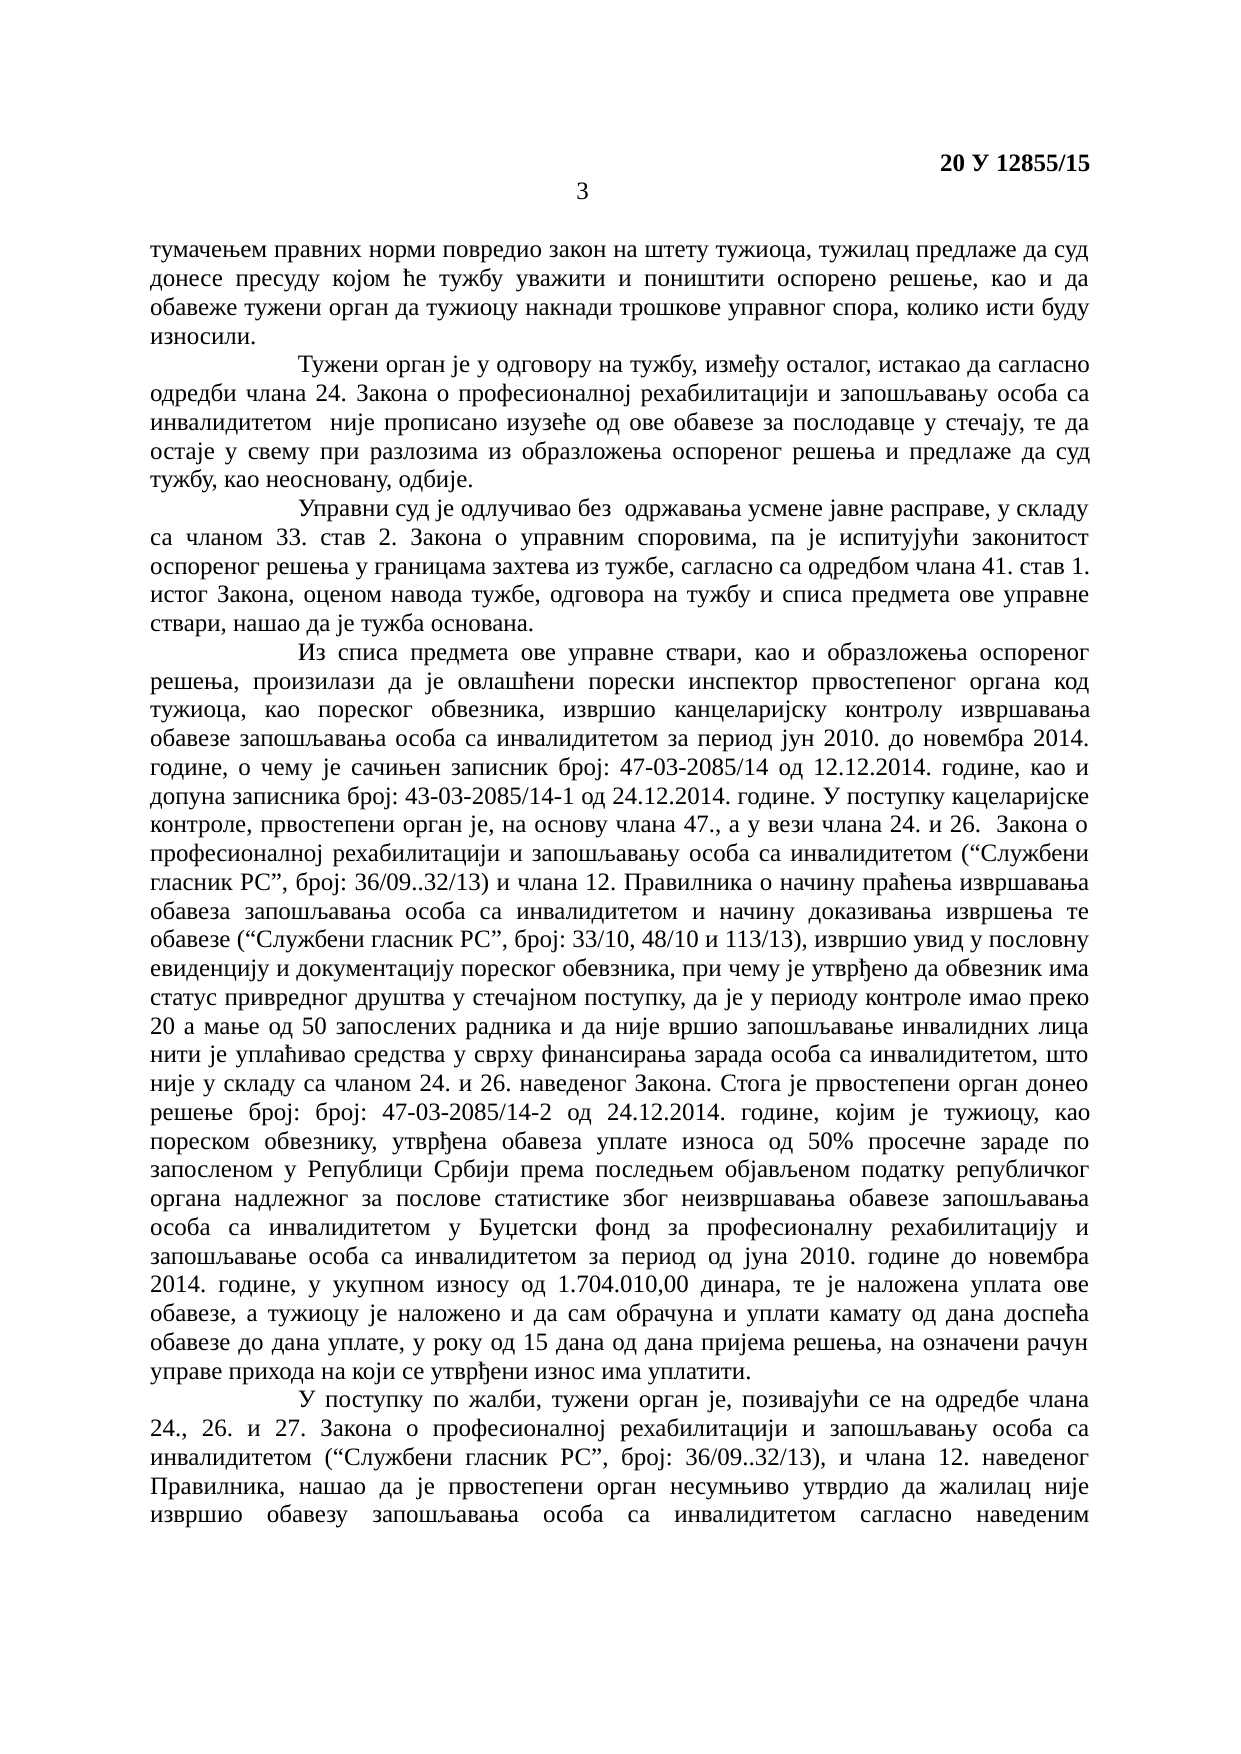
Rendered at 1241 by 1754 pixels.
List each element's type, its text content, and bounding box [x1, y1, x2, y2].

text тумачењем правних норми повредио закон на штету тужиоца, тужилац предлаже да суд донесе пресуду којом ће тужбу уважити и поништити оспорено решење, као и да обавеже тужени орган да тужиоцу накнади трошкове управног спора, колико исти буду износили. [150, 234, 1090, 349]
text Тужени орган је у одговору на тужбу, између осталог, истакао да сагласно одредби члана 24. Закона о професионалној рехабилитацији и запошљавању особа са инвалидитетом није прописано изузеће од ове обавезе за послодавце у стечају, те да остаје у свему при разлозима из образложења оспореног решења и предлаже да суд тужбу, као неосновану, одбије. [150, 349, 1090, 493]
text У поступку по жалби, тужени орган је, позивајући се на одредбе члана 24., 26. и 27. Закона о професионалној рехабилитацији и запошљавању особа са инвалидитетом (“Службени гласник РС”, број: 36/09..32/13), и члана 12. наведеног Правилника, нашао да је првостепени орган несумњиво утврдио да жалилац није извршио обавезу запошљавања особа са инвалидитетом сагласно наведеним [150, 1384, 1090, 1528]
text Управни суд је одлучивао без одржавања усмене јавне расправе, у складу са чланом 33. став 2. Закона о управним споровима, па је испитујући законитост оспореног решења у границама захтева из тужбе, сагласно са одредбом члана 41. став 1. истог Закона, оценом навода тужбе, одговора на тужбу и списа предмета ове управне ствари, нашао да је тужба основана. [150, 493, 1090, 637]
text Из списа предмета ове управне ствари, као и образложења оспореног решења, произилази да је овлашћени порески инспектор првостепеног органа код тужиоца, као пореског обвезника, извршио канцеларијску контролу извршавања обавезе запошљавања особа са инвалидитетом за период јун 2010. до новембра 2014. године, о чему је сачињен записник број: 47-03-2085/14 од 12.12.2014. године, као и допуна записника број: 43-03-2085/14-1 од 24.12.2014. године. У поступку кацеларијске контроле, првостепени орган је, на основу члана 47., а у вези члана 24. и 26. Закона о професионалној рехабилитацији и запошљавању особа са инвалидитетом (“Службени гласник РС”, број: 36/09..32/13) и члана 12. Правилника о начину праћења извршавања обавеза запошљавања особа са инвалидитетом и начину доказивања извршења те обавезе (“Службени гласник РС”, број: 33/10, 48/10 и 113/13), извршио увид у пословну евиденцију и документацију пореског обевзника, при чему је утврђено да обвезник има статус привредног друштва у стечајном поступку, да је у периоду контроле имао преко 20 а мање од 50 запослених радника и да није вршио запошљавање инвалидних лица нити је уплаћивао средства у сврху финансирања зарада особа са инвалидитетом, што није у складу са чланом 24. и 26. наведеног Закона. Стога је првостепени орган донео решење број: број: 47-03-2085/14-2 од 24.12.2014. године, којим је тужиоцу, као пореском обвезнику, утврђена обавеза уплате износа од 50% просечне зараде по запосленом у Републици Србији према последњем објављеном податку републичког органа надлежног за послове статистике због неизвршавања обавезе запошљавања особа са инвалидитетом у Буџетски фонд за професионалну рехабилитацију и запошљавање особа са инвалидитетом за период од јуна 2010. године до новембра 2014. године, у укупном износу од 1.704.010,00 динара, те је наложена уплата ове обавезе, а тужиоцу је наложено и да сам обрачуна и уплати камату од дана доспећа обавезе до дана уплате, у року од 15 дана од дана пријема решења, на означени рачун управе прихода на који се утврђени износ има уплатити. [150, 637, 1090, 1384]
